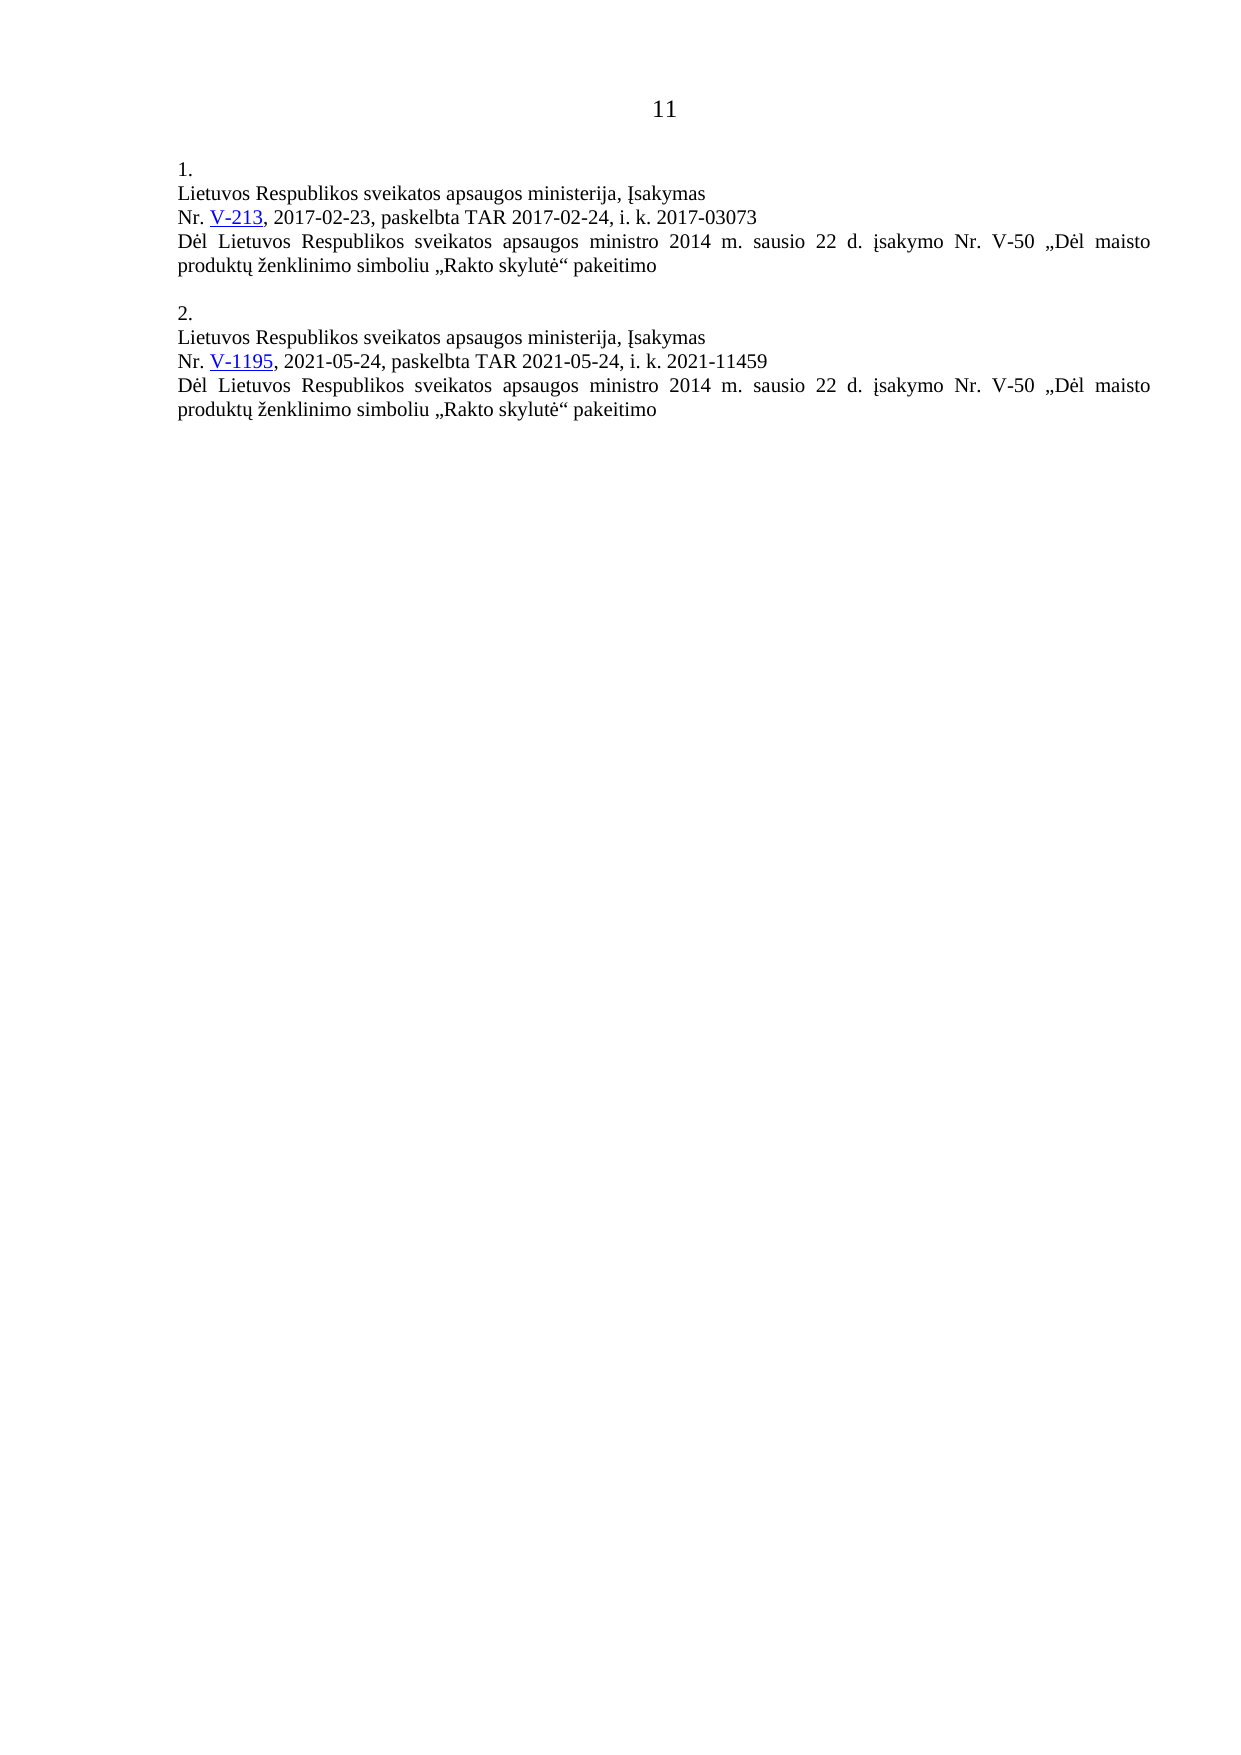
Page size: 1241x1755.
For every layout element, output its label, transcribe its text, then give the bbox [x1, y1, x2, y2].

text 1. [177, 157, 1152, 181]
text 2. [177, 301, 1152, 325]
text Dėl Lietuvos Respublikos sveikatos apsaugos ministro 2014 m. sausio 22 d. įsakymo Nr. V-50 „Dėl maisto produktų ženklinimo simboliu „Rakto skylutė“ pakeitimo [177, 373, 1152, 421]
text Lietuvos Respublikos sveikatos apsaugos ministerija, Įsakymas [177, 325, 1152, 349]
text Nr. V-213, 2017-02-23, paskelbta TAR 2017-02-24, i. k. 2017-03073 [177, 205, 1152, 229]
text Dėl Lietuvos Respublikos sveikatos apsaugos ministro 2014 m. sausio 22 d. įsakymo Nr. V-50 „Dėl maisto produktų ženklinimo simboliu „Rakto skylutė“ pakeitimo [177, 229, 1152, 277]
text Nr. V-1195, 2021-05-24, paskelbta TAR 2021-05-24, i. k. 2021-11459 [177, 349, 1152, 373]
text Lietuvos Respublikos sveikatos apsaugos ministerija, Įsakymas [177, 181, 1152, 205]
